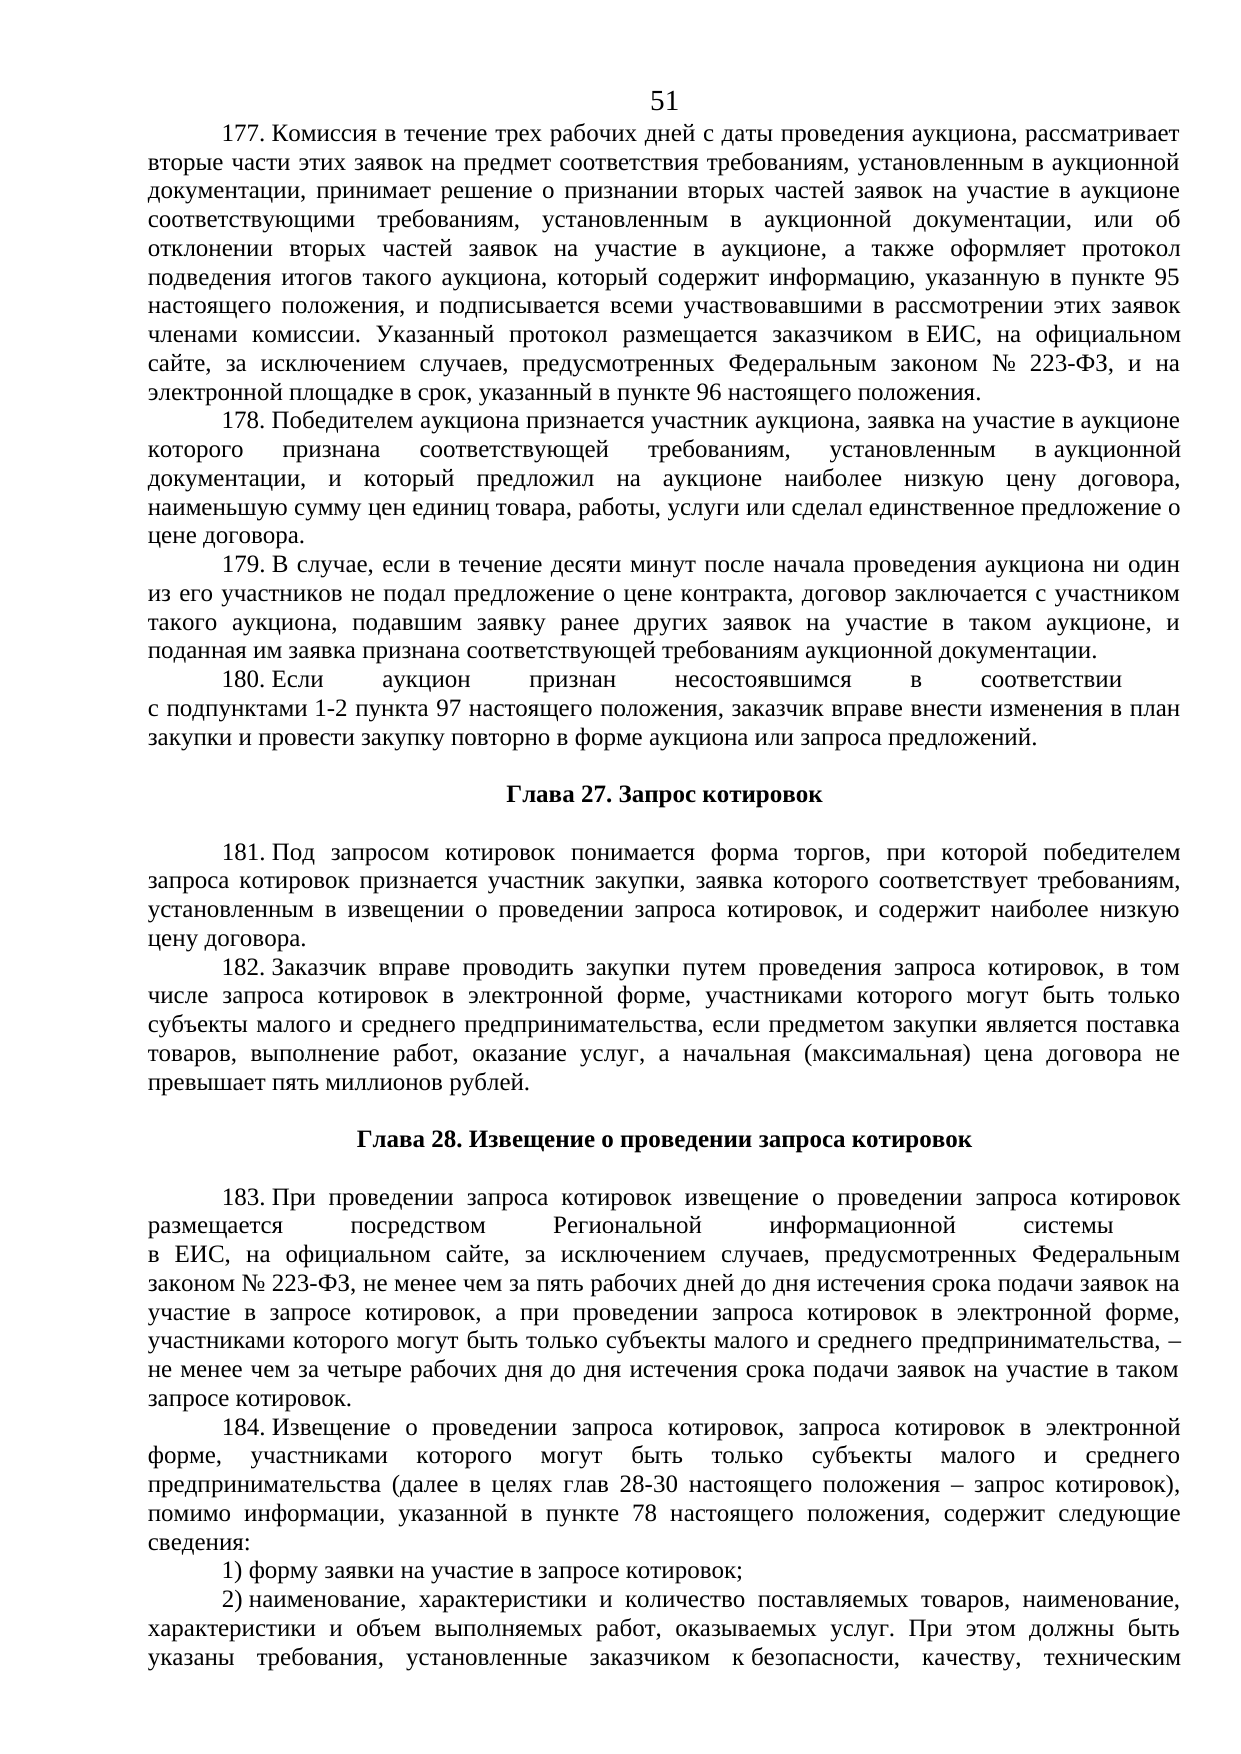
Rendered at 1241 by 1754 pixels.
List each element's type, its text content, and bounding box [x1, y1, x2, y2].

text 180. Если аукцион признан несостоявшимся в соответствии с подпунктами 1-2 пункта 97 настоящего положения, заказчик вправе внести изменения в план закупки и провести закупку повторно в форме аукциона или запроса предложений. [148, 664, 1181, 751]
text 183. При проведении запроса котировок извещение о проведении запроса котировок размещается посредством Региональной информационной системы в ЕИС, на официальном сайте, за исключением случаев, предусмотренных Федеральным законом № 223-ФЗ, не менее чем за пять рабочих дней до дня истечения срока подачи заявок на участие в запросе котировок, а при проведении запроса котировок в электронной форме, участниками которого могут быть только субъекты малого и среднего предпринимательства, – не менее чем за четыре рабочих дня до дня истечения срока подачи заявок на участие в таком запросе котировок. [148, 1182, 1181, 1412]
text Глава 27. Запрос котировок [148, 779, 1181, 808]
text 177. Комиссия в течение трех рабочих дней с даты проведения аукциона, рассматривает вторые части этих заявок на предмет соответствия требованиям, установленным в аукционной документации, принимает решение о признании вторых частей заявок на участие в аукционе соответствующими требованиям, установленным в аукционной документации, или об отклонении вторых частей заявок на участие в аукционе, а также оформляет протокол подведения итогов такого аукциона, который содержит информацию, указанную в пункте 95 настоящего положения, и подписывается всеми участвовавшими в рассмотрении этих заявок членами комиссии. Указанный протокол размещается заказчиком в ЕИС, на официальном сайте, за исключением случаев, предусмотренных Федеральным законом № 223-ФЗ, и на электронной площадке в срок, указанный в пункте 96 настоящего положения. [148, 118, 1181, 406]
text 2) наименование, характеристики и количество поставляемых товаров, наименование, характеристики и объем выполняемых работ, оказываемых услуг. При этом должны быть указаны требования, установленные заказчиком к безопасности, качеству, техническим [148, 1584, 1181, 1671]
text 182. Заказчик вправе проводить закупки путем проведения запроса котировок, в том числе запроса котировок в электронной форме, участниками которого могут быть только субъекты малого и среднего предпринимательства, если предметом закупки является поставка товаров, выполнение работ, оказание услуг, а начальная (максимальная) цена договора не превышает пять миллионов рублей. [148, 952, 1181, 1096]
text Глава 28. Извещение о проведении запроса котировок [148, 1124, 1181, 1153]
text 184. Извещение о проведении запроса котировок, запроса котировок в электронной форме, участниками которого могут быть только субъекты малого и среднего предпринимательства (далее в целях глав 28-30 настоящего положения – запрос котировок), помимо информации, указанной в пункте 78 настоящего положения, содержит следующие сведения: [148, 1412, 1181, 1556]
text 178. Победителем аукциона признается участник аукциона, заявка на участие в аукционе которого признана соответствующей требованиям, установленным в аукционной документации, и который предложил на аукционе наиболее низкую цену договора, наименьшую сумму цен единиц товара, работы, услуги или сделал единственное предложение о цене договора. [148, 406, 1181, 549]
text 181. Под запросом котировок понимается форма торгов, при которой победителем запроса котировок признается участник закупки, заявка которого соответствует требованиям, установленным в извещении о проведении запроса котировок, и содержит наиболее низкую цену договора. [148, 837, 1181, 952]
text 179. В случае, если в течение десяти минут после начала проведения аукциона ни один из его участников не подал предложение о цене контракта, договор заключается с участником такого аукциона, подавшим заявку ранее других заявок на участие в таком аукционе, и поданная им заявка признана соответствующей требованиям аукционной документации. [148, 549, 1181, 664]
text 1) форму заявки на участие в запросе котировок; [148, 1556, 1181, 1584]
